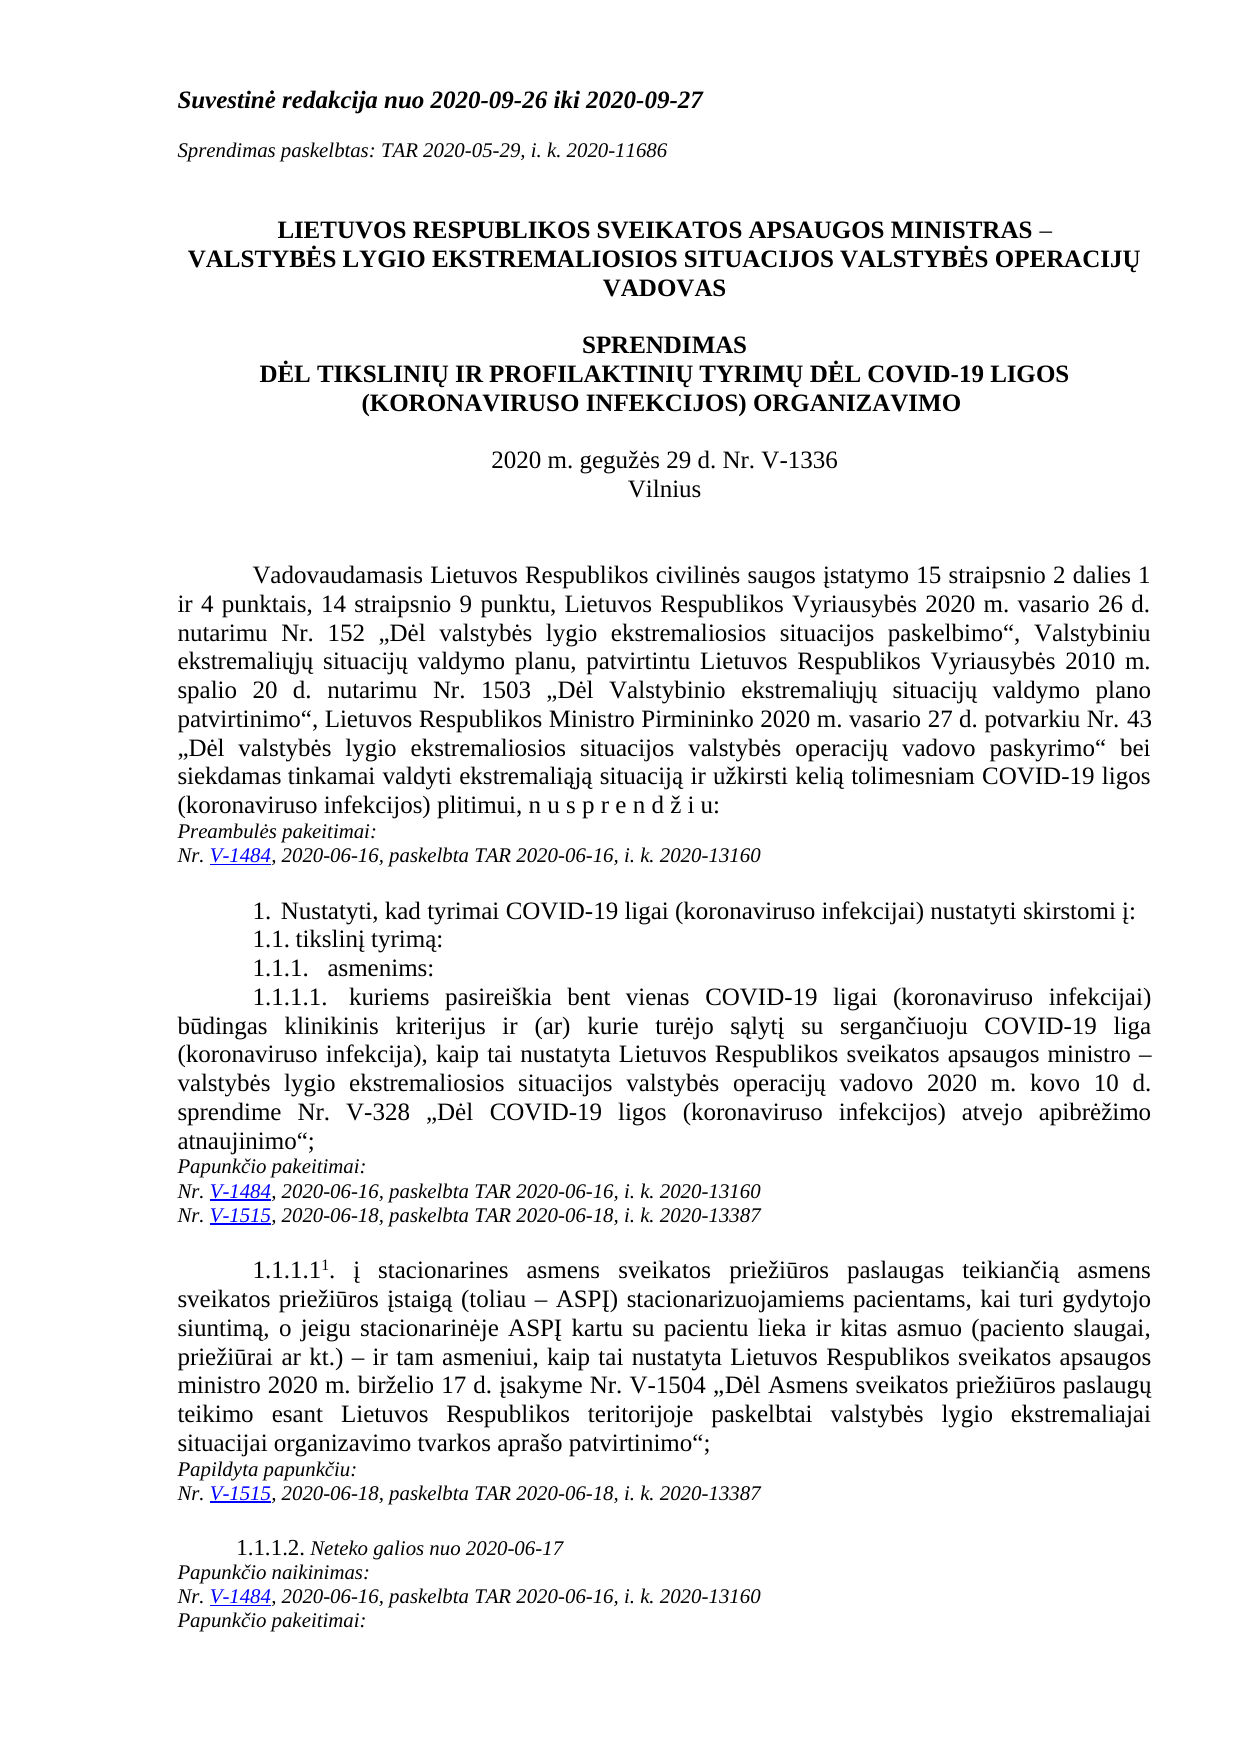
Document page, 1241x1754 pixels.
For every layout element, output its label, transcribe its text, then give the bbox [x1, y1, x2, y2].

text Papildyta papunkčiu: [177, 1457, 1152, 1481]
text 1. Nustatyti, kad tyrimai COVID-19 ligai (koronaviruso infekcijai) nustatyti skirstomi į: [177, 896, 1152, 924]
text Vadovaudamasis Lietuvos Respublikos civilinės saugos įstatymo 15 straipsnio 2 dalies 1 ir 4 punktais, 14 straipsnio 9 punktu, Lietuvos Respublikos Vyriausybės 2020 m. vasario 26 d. nutarimu Nr. 152 „Dėl valstybės lygio ekstremaliosios situacijos paskelbimo“, Valstybiniu ekstremaliųjų situacijų valdymo planu, patvirtintu Lietuvos Respublikos Vyriausybės 2010 m. spalio 20 d. nutarimu Nr. 1503 „Dėl Valstybinio ekstremaliųjų situacijų valdymo plano patvirtinimo“, Lietuvos Respublikos Ministro Pirmininko 2020 m. vasario 27 d. potvarkiu Nr. 43 „Dėl valstybės lygio ekstremaliosios situacijos valstybės operacijų vadovo paskyrimo“ bei siekdamas tinkamai valdyti ekstremaliąją situaciją ir užkirsti kelią tolimesniam COVID-19 ligos (koronaviruso infekcijos) plitimui, n u s p r e n d ž i u: [177, 560, 1152, 819]
text Sprendimas paskelbtas: TAR 2020-05-29, i. k. 2020-11686 [177, 138, 1152, 162]
text LIETUVOS RESPUBLIKOS SVEIKATOS APSAUGOS MINISTRAS – [177, 215, 1152, 244]
text Papunkčio pakeitimai: [177, 1154, 1152, 1178]
text Papunkčio pakeitimai: [177, 1608, 1152, 1632]
text Preambulės pakeitimai: [177, 819, 1152, 843]
text 1.1.1. asmenims: [177, 953, 1152, 982]
text 2020 m. gegužės 29 d. Nr. V-1336 [177, 445, 1152, 474]
text Nr. V-1484, 2020-06-16, paskelbta TAR 2020-06-16, i. k. 2020-13160 [177, 1178, 1152, 1203]
text 1.1. tikslinį tyrimą: [177, 924, 1152, 953]
text 1.1.1.2. Neteko galios nuo 2020-06-17 [177, 1533, 1152, 1560]
text SPRENDIMAS [177, 330, 1152, 359]
text Nr. V-1515, 2020-06-18, paskelbta TAR 2020-06-18, i. k. 2020-13387 [177, 1203, 1152, 1227]
text 1.1.1.1. kuriems pasireiškia bent vienas COVID-19 ligai (koronaviruso infekcijai) būdingas klinikinis kriterijus ir (ar) kurie turėjo sąlytį su sergančiuoju COVID-19 liga (koronaviruso infekcija), kaip tai nustatyta Lietuvos Respublikos sveikatos apsaugos ministro – valstybės lygio ekstremaliosios situacijos valstybės operacijų vadovo 2020 m. kovo 10 d. sprendime Nr. V-328 „Dėl COVID-19 ligos (koronaviruso infekcijos) atvejo apibrėžimo atnaujinimo“; [177, 982, 1152, 1154]
text Papunkčio naikinimas: [177, 1560, 1152, 1584]
text VALSTYBĖS LYGIO EKSTREMALIOSIOS SITUACIJOS VALSTYBĖS OPERACIJŲ VADOVAS [177, 244, 1152, 301]
text Nr. V-1515, 2020-06-18, paskelbta TAR 2020-06-18, i. k. 2020-13387 [177, 1481, 1152, 1505]
text DĖL TIKSLINIŲ IR PROFILAKTINIŲ TYRIMŲ DĖL COVID-19 LIGOS (KORONAVIRUSO INFEKCIJOS) ORGANIZAVIMO [177, 359, 1152, 416]
text Nr. V-1484, 2020-06-16, paskelbta TAR 2020-06-16, i. k. 2020-13160 [177, 1584, 1152, 1608]
text Nr. V-1484, 2020-06-16, paskelbta TAR 2020-06-16, i. k. 2020-13160 [177, 843, 1152, 867]
text 1.1.1.11. į stacionarines asmens sveikatos priežiūros paslaugas teikiančią asmens sveikatos priežiūros įstaigą (toliau – ASPĮ) stacionarizuojamiems pacientams, kai turi gydytojo siuntimą, o jeigu stacionarinėje ASPĮ kartu su pacientu lieka ir kitas asmuo (paciento slaugai, priežiūrai ar kt.) – ir tam asmeniui, kaip tai nustatyta Lietuvos Respublikos sveikatos apsaugos ministro 2020 m. birželio 17 d. įsakyme Nr. V-1504 „Dėl Asmens sveikatos priežiūros paslaugų teikimo esant Lietuvos Respublikos teritorijoje paskelbtai valstybės lygio ekstremaliajai situacijai organizavimo tvarkos aprašo patvirtinimo“; [177, 1255, 1152, 1457]
text Suvestinė redakcija nuo 2020-09-26 iki 2020-09-27 [177, 85, 1152, 114]
text Vilnius [177, 474, 1152, 503]
